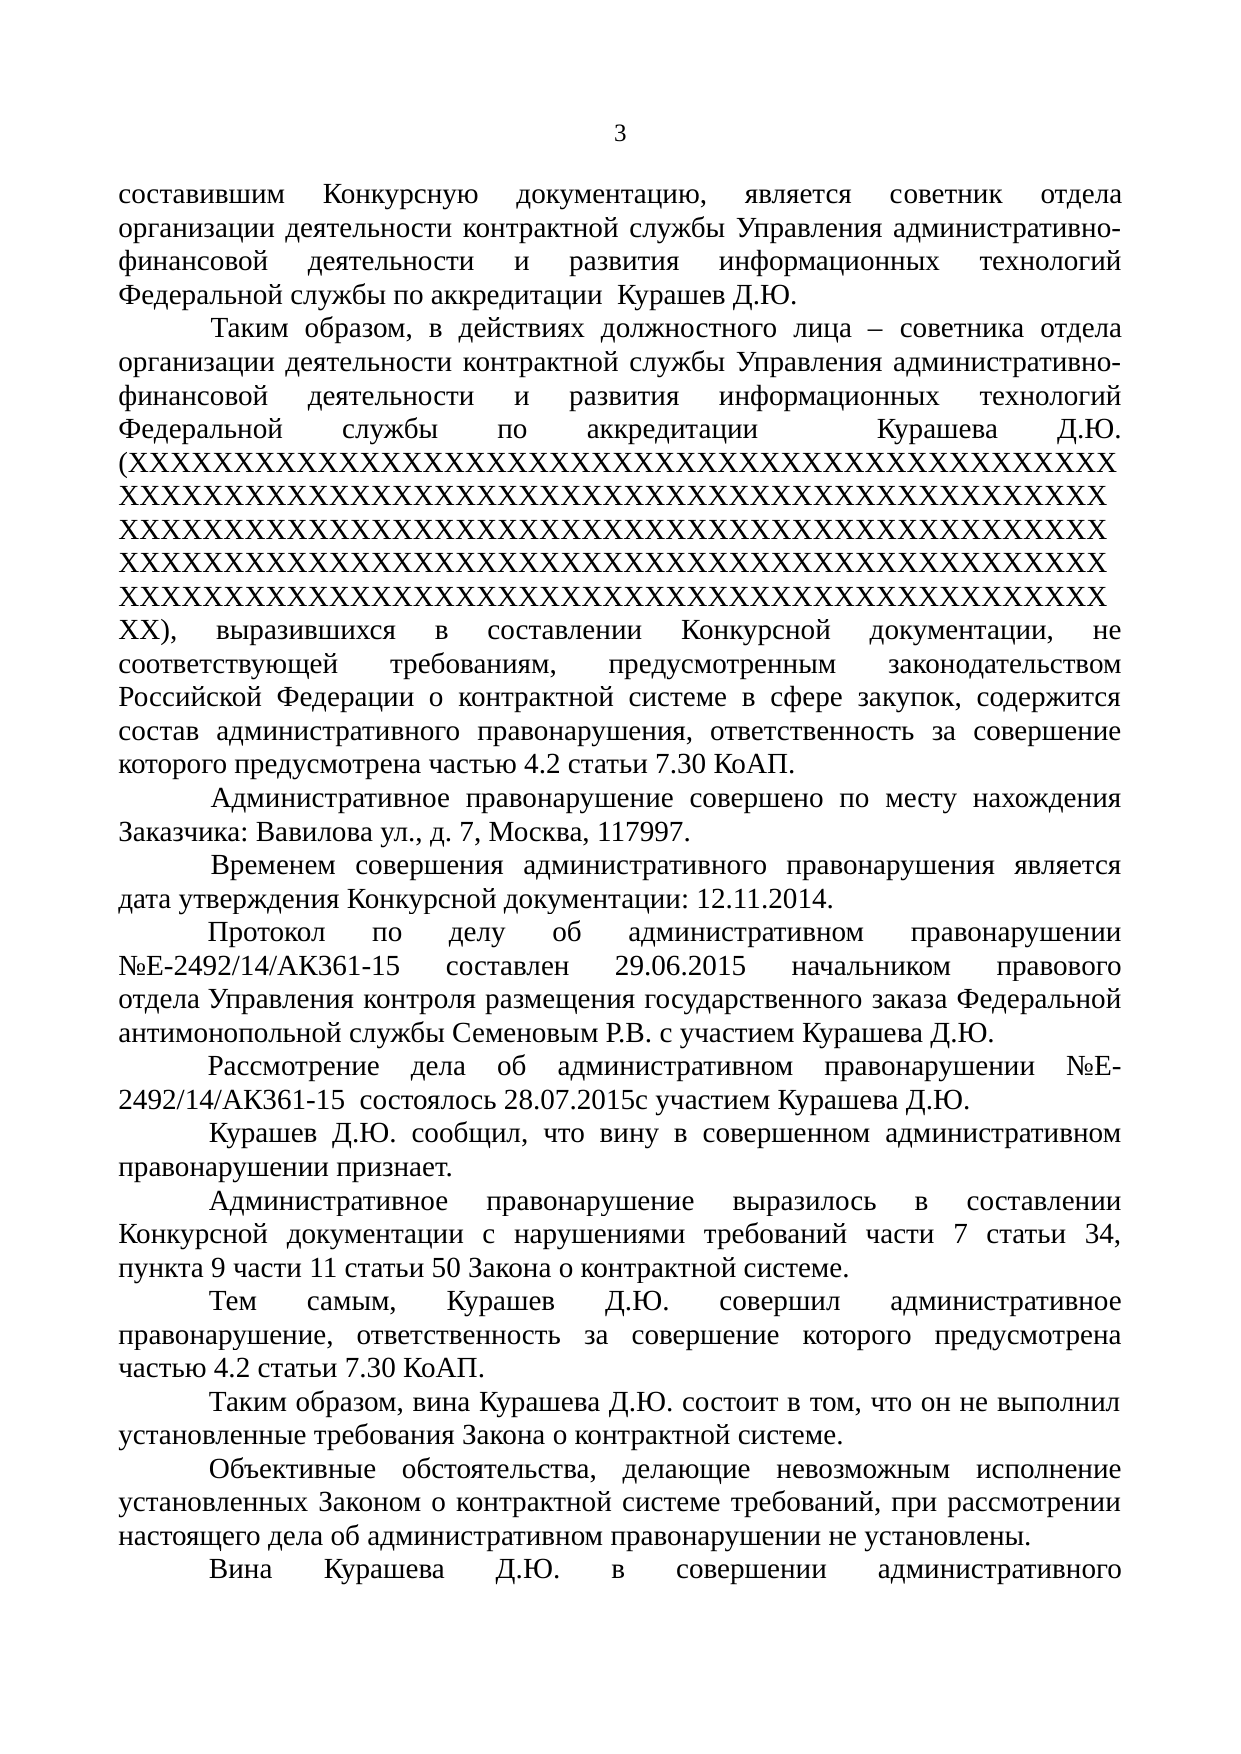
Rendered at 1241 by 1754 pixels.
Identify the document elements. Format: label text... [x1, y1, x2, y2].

text Таким образом, вина Курашева Д.Ю. состоит в том, что он не выполнил установленные требования Закона о контрактной системе. [118, 1384, 1122, 1451]
text Административное правонарушение выразилось в составлении Конкурсной документации с нарушениями требований части 7 статьи 34, пункта 9 части 11 статьи 50 Закона о контрактной системе. [118, 1183, 1122, 1283]
text Тем самым, Курашев Д.Ю. совершил административное правонарушение, ответственность за совершение которого предусмотрена частью 4.2 статьи 7.30 КоАП. [118, 1283, 1122, 1384]
text Вина Курашева Д.Ю. в совершении административного [118, 1552, 1122, 1585]
text Протокол по делу об административном правонарушении №Е-2492/14/АК361-15 составлен 29.06.2015 начальником правового отдела Управления контроля размещения государственного заказа Федеральной антимонопольной службы Семеновым Р.В. с участием Курашева Д.Ю. [118, 914, 1122, 1048]
text Курашев Д.Ю. сообщил, что вину в совершенном административном правонарушении признает. [118, 1116, 1122, 1183]
text Административное правонарушение совершено по месту нахождения Заказчика: Вавилова ул., д. 7, Москва, 117997. [118, 780, 1122, 847]
text составившим Конкурсную документацию, является советник отдела организации деятельности контрактной службы Управления административно-финансовой деятельности и развития информационных технологий Федеральной службы по аккредитации Курашев Д.Ю. [118, 176, 1122, 311]
text Временем совершения административного правонарушения является дата утверждения Конкурсной документации: 12.11.2014. [118, 847, 1122, 914]
text Таким образом, в действиях должностного лица – советника отдела организации деятельности контрактной службы Управления административно-финансовой деятельности и развития информационных технологий Федеральной службы по аккредитации Курашева Д.Ю. (XXXXXXXXXXXXXXXXXXXXXXXXXXXXXXXXXXXXXXXXXXXXXXXXXXXXXXXXXXXXXXXXXXXXXXXXXXXXXXXXXXXXXXXXXXXXXXXXXXXXXXXXXXXXXXXXXXXXXXXXXXXXXXXXXXXXXXXXXXXXXXXXXXXXXXXXXXXXXXXXXXXXXXXXXXXXXXXXXXXXXXXXXXXXXXXXXXXXXXXXXXXXXXXXXXXXXXXXXXXXXXXXXXXXXXXXXXXXX), выразившихся в составлении Конкурсной документации, не соответствующей требованиям, предусмотренным законодательством Российской Федерации о контрактной системе в сфере закупок, содержится состав административного правонарушения, ответственность за совершение которого предусмотрена частью 4.2 статьи 7.30 КоАП. [118, 311, 1122, 780]
text Рассмотрение дела об административном правонарушении №Е-2492/14/АК361-15 состоялось 28.07.2015с участием Курашева Д.Ю. [118, 1048, 1122, 1116]
text Объективные обстоятельства, делающие невозможным исполнение установленных Законом о контрактной системе требований, при рассмотрении настоящего дела об административном правонарушении не установлены. [118, 1451, 1122, 1552]
